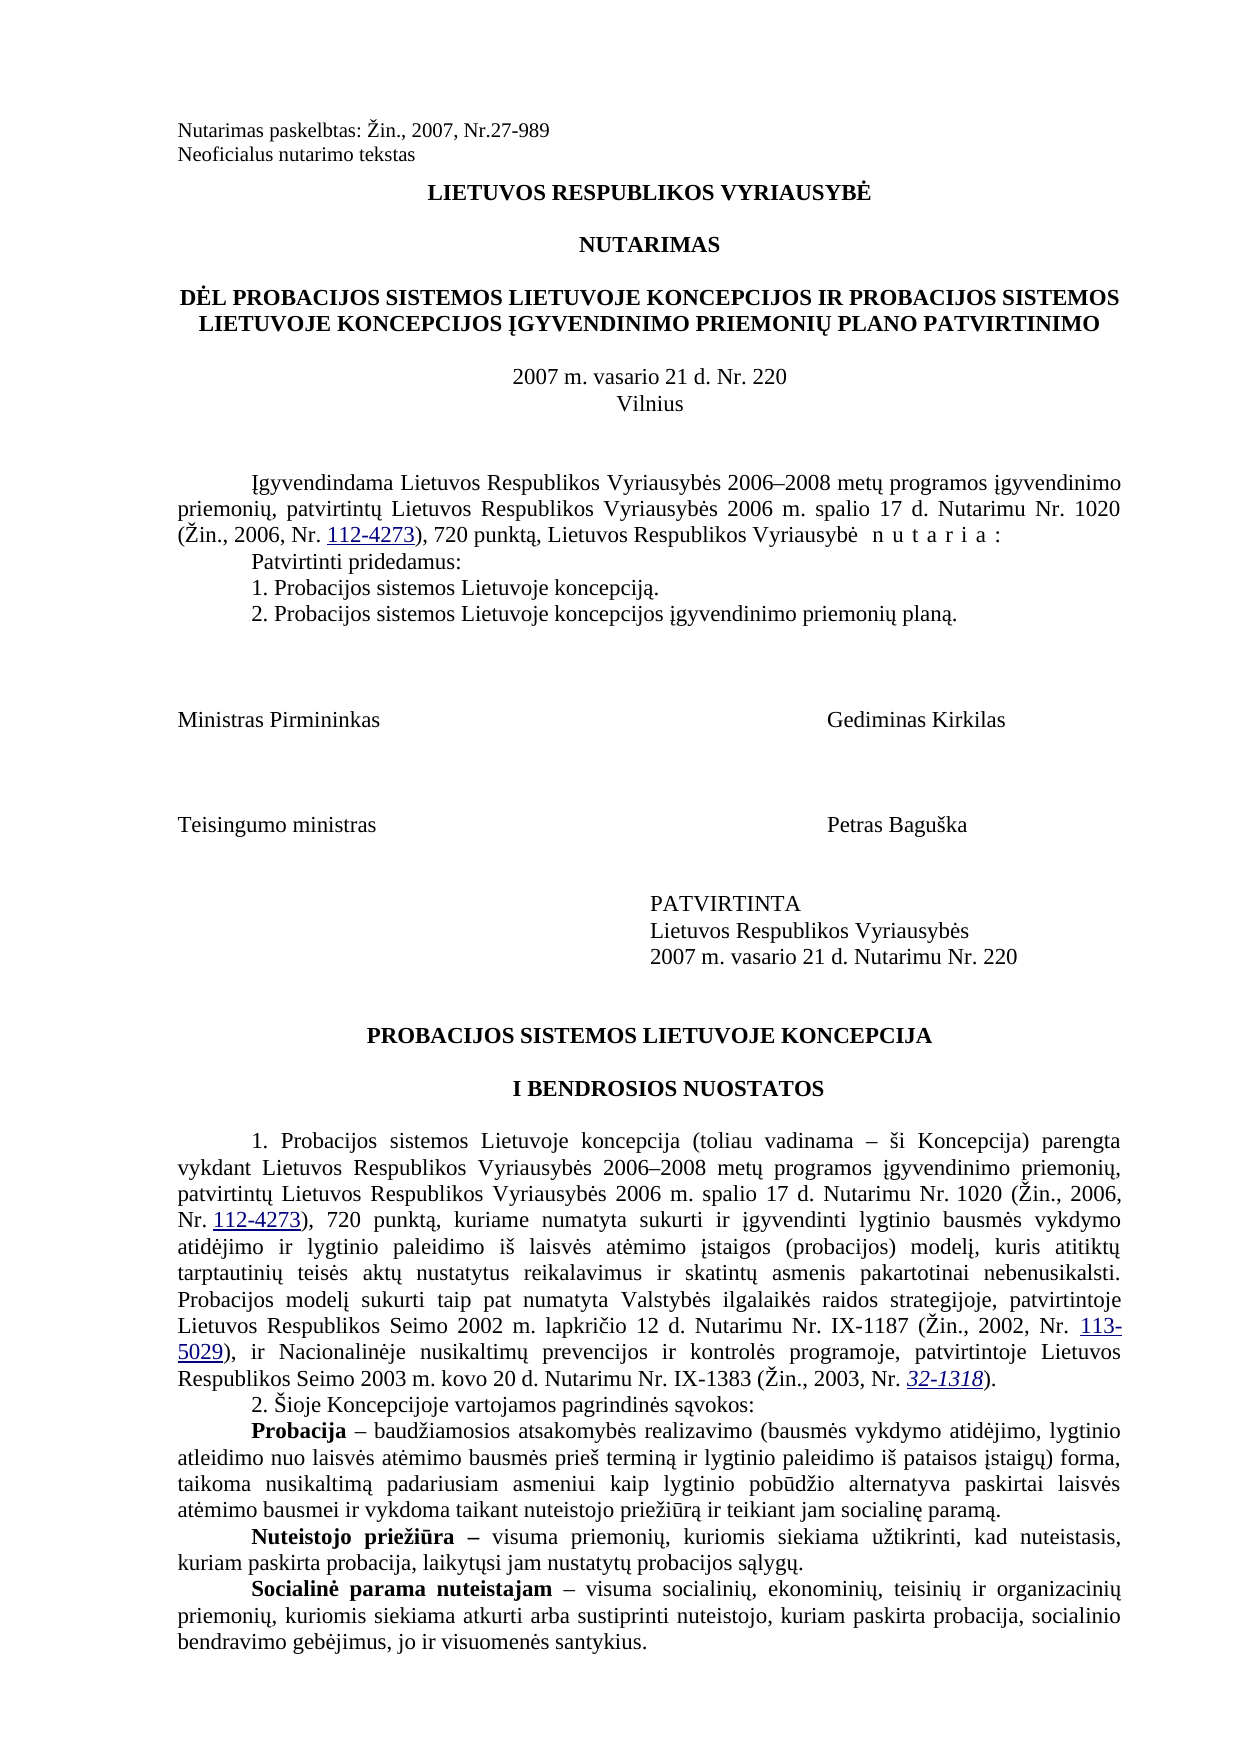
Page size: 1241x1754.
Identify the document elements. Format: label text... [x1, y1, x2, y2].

text 1. Probacijos sistemos Lietuvoje koncepciją. [251, 574, 1122, 600]
text nutarimas [177, 231, 1122, 258]
text Socialinė parama nuteistajam – visuma socialinių, ekonominių, teisinių ir organizacinių priemonių, kuriomis siekiama atkurti arba sustiprinti nuteistojo, kuriam paskirta probacija, socialinio bendravimo gebėjimus, jo ir visuomenės santykius. [177, 1576, 1122, 1654]
text Nutarimas paskelbtas: Žin., 2007, Nr.27-989 [177, 118, 1122, 142]
text 2. Šioje Koncepcijoje vartojamos pagrindinės sąvokos: [177, 1391, 1122, 1417]
text Lietuvos Respublikos Vyriausybės 2007 m. vasario 21 d. Nutarimu Nr. 220 [650, 917, 1122, 969]
text Vilnius [177, 389, 1122, 416]
text Patvirtinti pridedamus: [177, 548, 1122, 574]
text Probacija – baudžiamosios atsakomybės realizavimo (bausmės vykdymo atidėjimo, lygtinio atleidimo nuo laisvės atėmimo bausmės prieš terminą ir lygtinio paleidimo iš pataisos įstaigų) forma, taikoma nusikaltimą padariusiam asmeniui kaip lygtinio pobūdžio alternatyva paskirtai laisvės atėmimo bausmei ir vykdoma taikant nuteistojo priežiūrą ir teikiant jam socialinę paramą. [177, 1417, 1122, 1523]
text Patvirtinta [650, 890, 1122, 917]
text Teisingumo ministras Petras Baguška [177, 811, 1122, 838]
text Neoficialus nutarimo tekstas [177, 142, 1122, 166]
text 2007 m. vasario 21 d. Nr. 220 [177, 363, 1122, 389]
text PROBACIJOS SISTEMOS LIETUVOJE KONCEPCIJA [177, 1022, 1122, 1048]
text 1. Probacijos sistemos Lietuvoje koncepcija (toliau vadinama – ši Koncepcija) parengta vykdant Lietuvos Respublikos Vyriausybės 2006–2008 metų programos įgyvendinimo priemonių, patvirtintų Lietuvos Respublikos Vyriausybės 2006 m. spalio 17 d. Nutarimu Nr. 1020 (Žin., 2006, Nr. 112-4273), 720 punktą, kuriame numatyta sukurti ir įgyvendinti lygtinio bausmės vykdymo atidėjimo ir lygtinio paleidimo iš laisvės atėmimo įstaigos (probacijos) modelį, kuris atitiktų tarptautinių teisės aktų nustatytus reikalavimus ir skatintų asmenis pakartotinai nebenusikalsti. Probacijos modelį sukurti taip pat numatyta Valstybės ilgalaikės raidos strategijoje, patvirtintoje Lietuvos Respublikos Seimo 2002 m. lapkričio 12 d. Nutarimu Nr. IX-1187 (Žin., 2002, Nr. 113-5029), ir Nacionalinėje nusikaltimų prevencijos ir kontrolės programoje, patvirtintoje Lietuvos Respublikos Seimo 2003 m. kovo 20 d. Nutarimu Nr. IX-1383 (Žin., 2003, Nr. 32-1318). [177, 1127, 1122, 1391]
subtitle Lietuvos Respublikos Vyriausybė [177, 179, 1122, 205]
text Įgyvendindama Lietuvos Respublikos Vyriausybės 2006–2008 metų programos įgyvendinimo priemonių, patvirtintų Lietuvos Respublikos Vyriausybės 2006 m. spalio 17 d. Nutarimu Nr. 1020 (Žin., 2006, Nr. 112-4273), 720 punktą, Lietuvos Respublikos Vyriausybė nutaria: [177, 469, 1122, 548]
text Ministras Pirmininkas Gediminas Kirkilas [177, 706, 1122, 732]
text 2. Probacijos sistemos Lietuvoje koncepcijos įgyvendinimo priemonių planą. [177, 600, 1122, 627]
text I BENDROSIOS NUOSTATOS [215, 1075, 1122, 1101]
subtitle DĖL PROBACIJOS SISTEMOS LIETUVOJE KONCEPCIJOS IR PROBACIJOS SISTEMOS LIETUVOJE KONCEPCIJOS ĮGYVENDINIMO PRIEMONIŲ PLANO PATVIRTINIMO [177, 284, 1122, 337]
text Nuteistojo priežiūra – visuma priemonių, kuriomis siekiama užtikrinti, kad nuteistasis, kuriam paskirta probacija, laikytųsi jam nustatytų probacijos sąlygų. [177, 1523, 1122, 1576]
